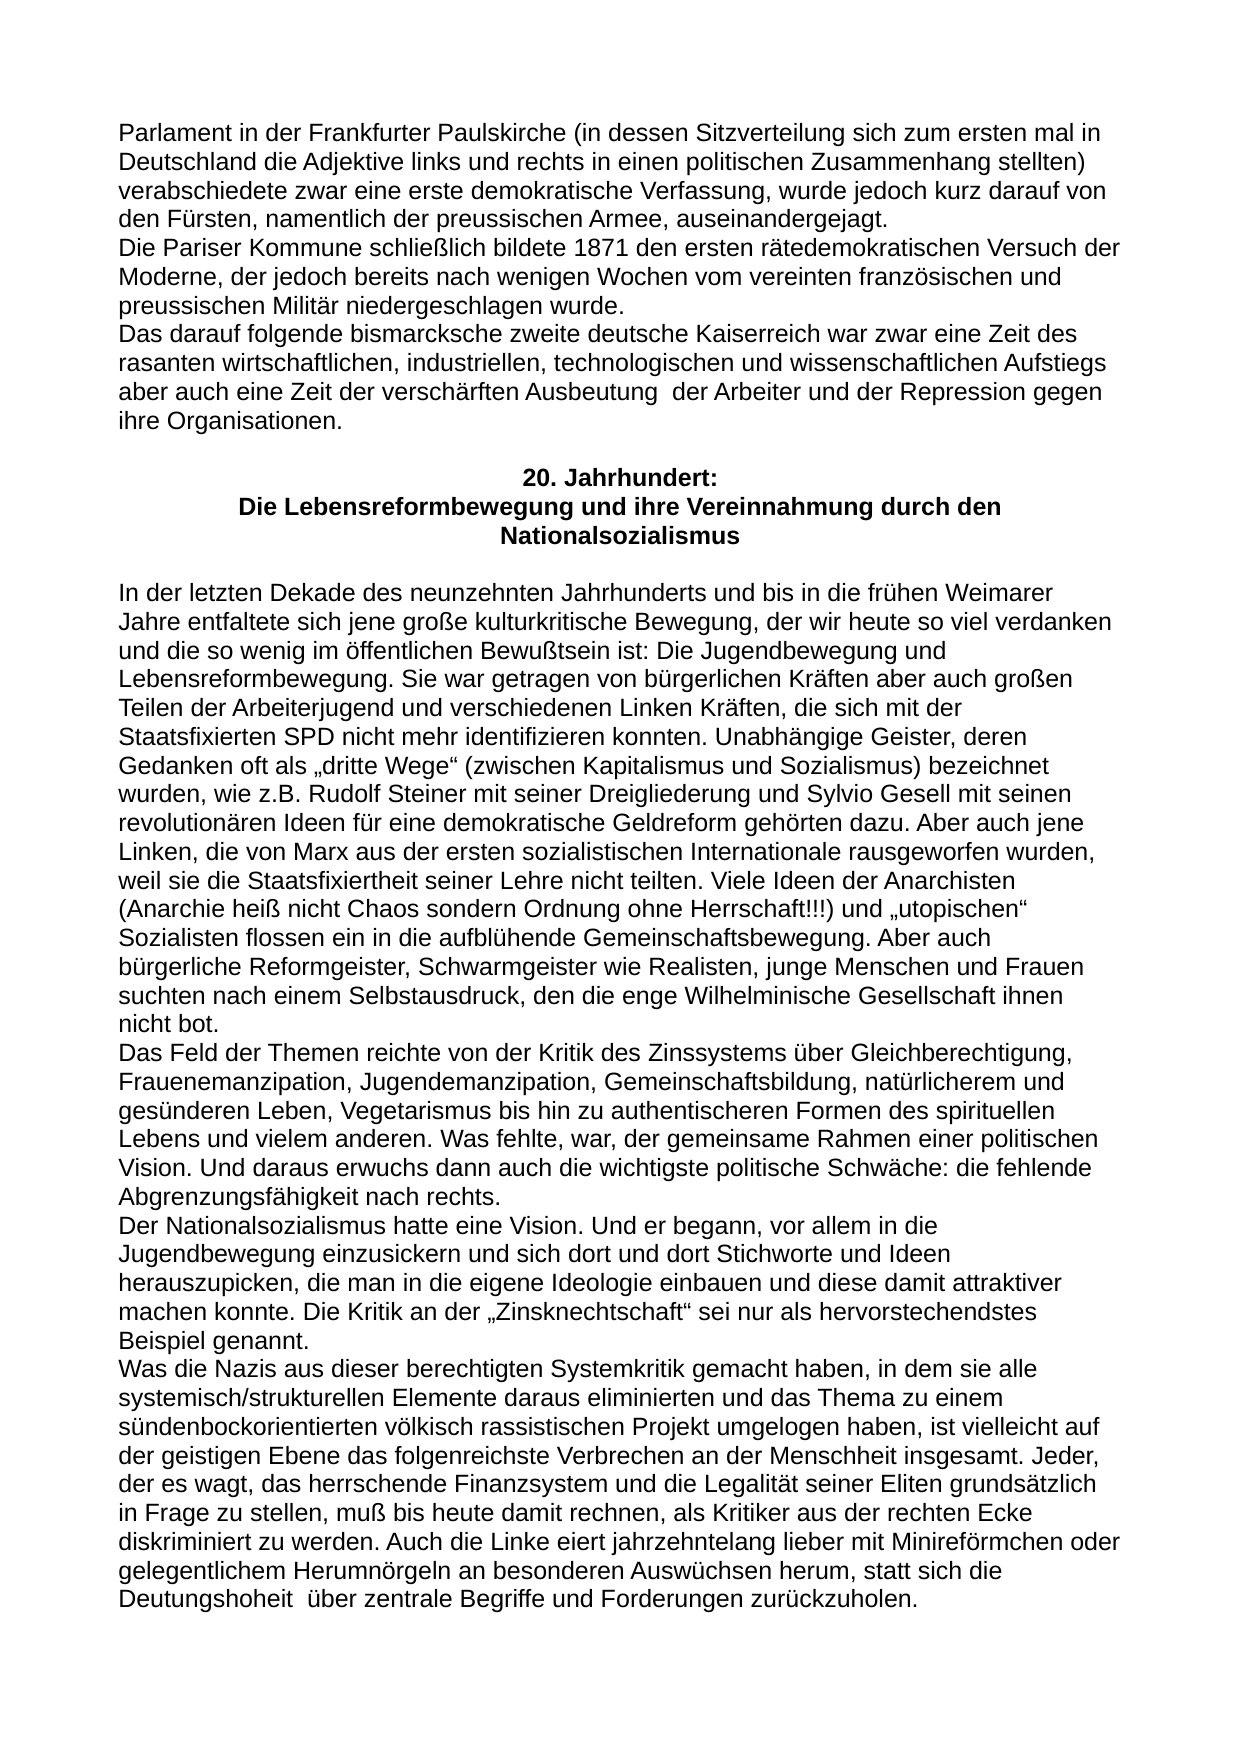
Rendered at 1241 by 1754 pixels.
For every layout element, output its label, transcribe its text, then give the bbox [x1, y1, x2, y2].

text In der letzten Dekade des neunzehnten Jahrhunderts und bis in die frühen Weimarer Jahre entfaltete sich jene große kulturkritische Bewegung, der wir heute so viel verdanken und die so wenig im öffentlichen Bewußtsein ist: Die Jugendbewegung und Lebensreformbewegung. Sie war getragen von bürgerlichen Kräften aber auch großen Teilen der Arbeiterjugend und verschiedenen Linken Kräften, die sich mit der Staatsfixierten SPD nicht mehr identifizieren konnten. Unabhängige Geister, deren Gedanken oft als „dritte Wege“ (zwischen Kapitalismus und Sozialismus) bezeichnet wurden, wie z.B. Rudolf Steiner mit seiner Dreigliederung und Sylvio Gesell mit seinen revolutionären Ideen für eine demokratische Geldreform gehörten dazu. Aber auch jene Linken, die von Marx aus der ersten sozialistischen Internationale rausgeworfen wurden, weil sie die Staatsfixiertheit seiner Lehre nicht teilten. Viele Ideen der Anarchisten (Anarchie heiß nicht Chaos sondern Ordnung ohne Herrschaft!!!) und „utopischen“ Sozialisten flossen ein in die aufblühende Gemeinschaftsbewegung. Aber auch bürgerliche Reformgeister, Schwarmgeister wie Realisten, junge Menschen und Frauen suchten nach einem Selbstausdruck, den die enge Wilhelminische Gesellschaft ihnen nicht bot. [118, 578, 1122, 1038]
text Die Lebensreformbewegung und ihre Vereinnahmung durch den Nationalsozialismus [118, 492, 1122, 549]
text Das darauf folgende bismarcksche zweite deutsche Kaiserreich war zwar eine Zeit des rasanten wirtschaftlichen, industriellen, technologischen und wissenschaftlichen Aufstiegs aber auch eine Zeit der verschärften Ausbeutung der Arbeiter und der Repression gegen ihre Organisationen. [118, 319, 1122, 434]
text Das Feld der Themen reichte von der Kritik des Zinssystems über Gleichberechtigung, Frauenemanzipation, Jugendemanzipation, Gemeinschaftsbildung, natürlicherem und gesünderen Leben, Vegetarismus bis hin zu authentischeren Formen des spirituellen Lebens und vielem anderen. Was fehlte, war, der gemeinsame Rahmen einer politischen Vision. Und daraus erwuchs dann auch die wichtigste politische Schwäche: die fehlende Abgrenzungsfähigkeit nach rechts. [118, 1038, 1122, 1211]
text Was die Nazis aus dieser berechtigten Systemkritik gemacht haben, in dem sie alle systemisch/strukturellen Elemente daraus eliminierten und das Thema zu einem sündenbockorientierten völkisch rassistischen Projekt umgelogen haben, ist vielleicht auf der geistigen Ebene das folgenreichste Verbrechen an der Menschheit insgesamt. Jeder, der es wagt, das herrschende Finanzsystem und die Legalität seiner Eliten grundsätzlich in Frage zu stellen, muß bis heute damit rechnen, als Kritiker aus der rechten Ecke diskriminiert zu werden. Auch die Linke eiert jahrzehntelang lieber mit Minireförmchen oder gelegentlichem Herumnörgeln an besonderen Auswüchsen herum, statt sich die Deutungshoheit über zentrale Begriffe und Forderungen zurückzuholen. [118, 1354, 1122, 1613]
text Parlament in der Frankfurter Paulskirche (in dessen Sitzverteilung sich zum ersten mal in Deutschland die Adjektive links und rechts in einen politischen Zusammenhang stellten) verabschiedete zwar eine erste demokratische Verfassung, wurde jedoch kurz darauf von den Fürsten, namentlich der preussischen Armee, auseinandergejagt. [118, 118, 1122, 233]
text 20. Jahrhundert: [118, 463, 1122, 492]
text Die Pariser Kommune schließlich bildete 1871 den ersten rätedemokratischen Versuch der Moderne, der jedoch bereits nach wenigen Wochen vom vereinten französischen und preussischen Militär niedergeschlagen wurde. [118, 233, 1122, 319]
text Der Nationalsozialismus hatte eine Vision. Und er begann, vor allem in die Jugendbewegung einzusickern und sich dort und dort Stichworte und Ideen herauszupicken, die man in die eigene Ideologie einbauen und diese damit attraktiver machen konnte. Die Kritik an der „Zinsknechtschaft“ sei nur als hervorstechendstes Beispiel genannt. [118, 1211, 1122, 1354]
